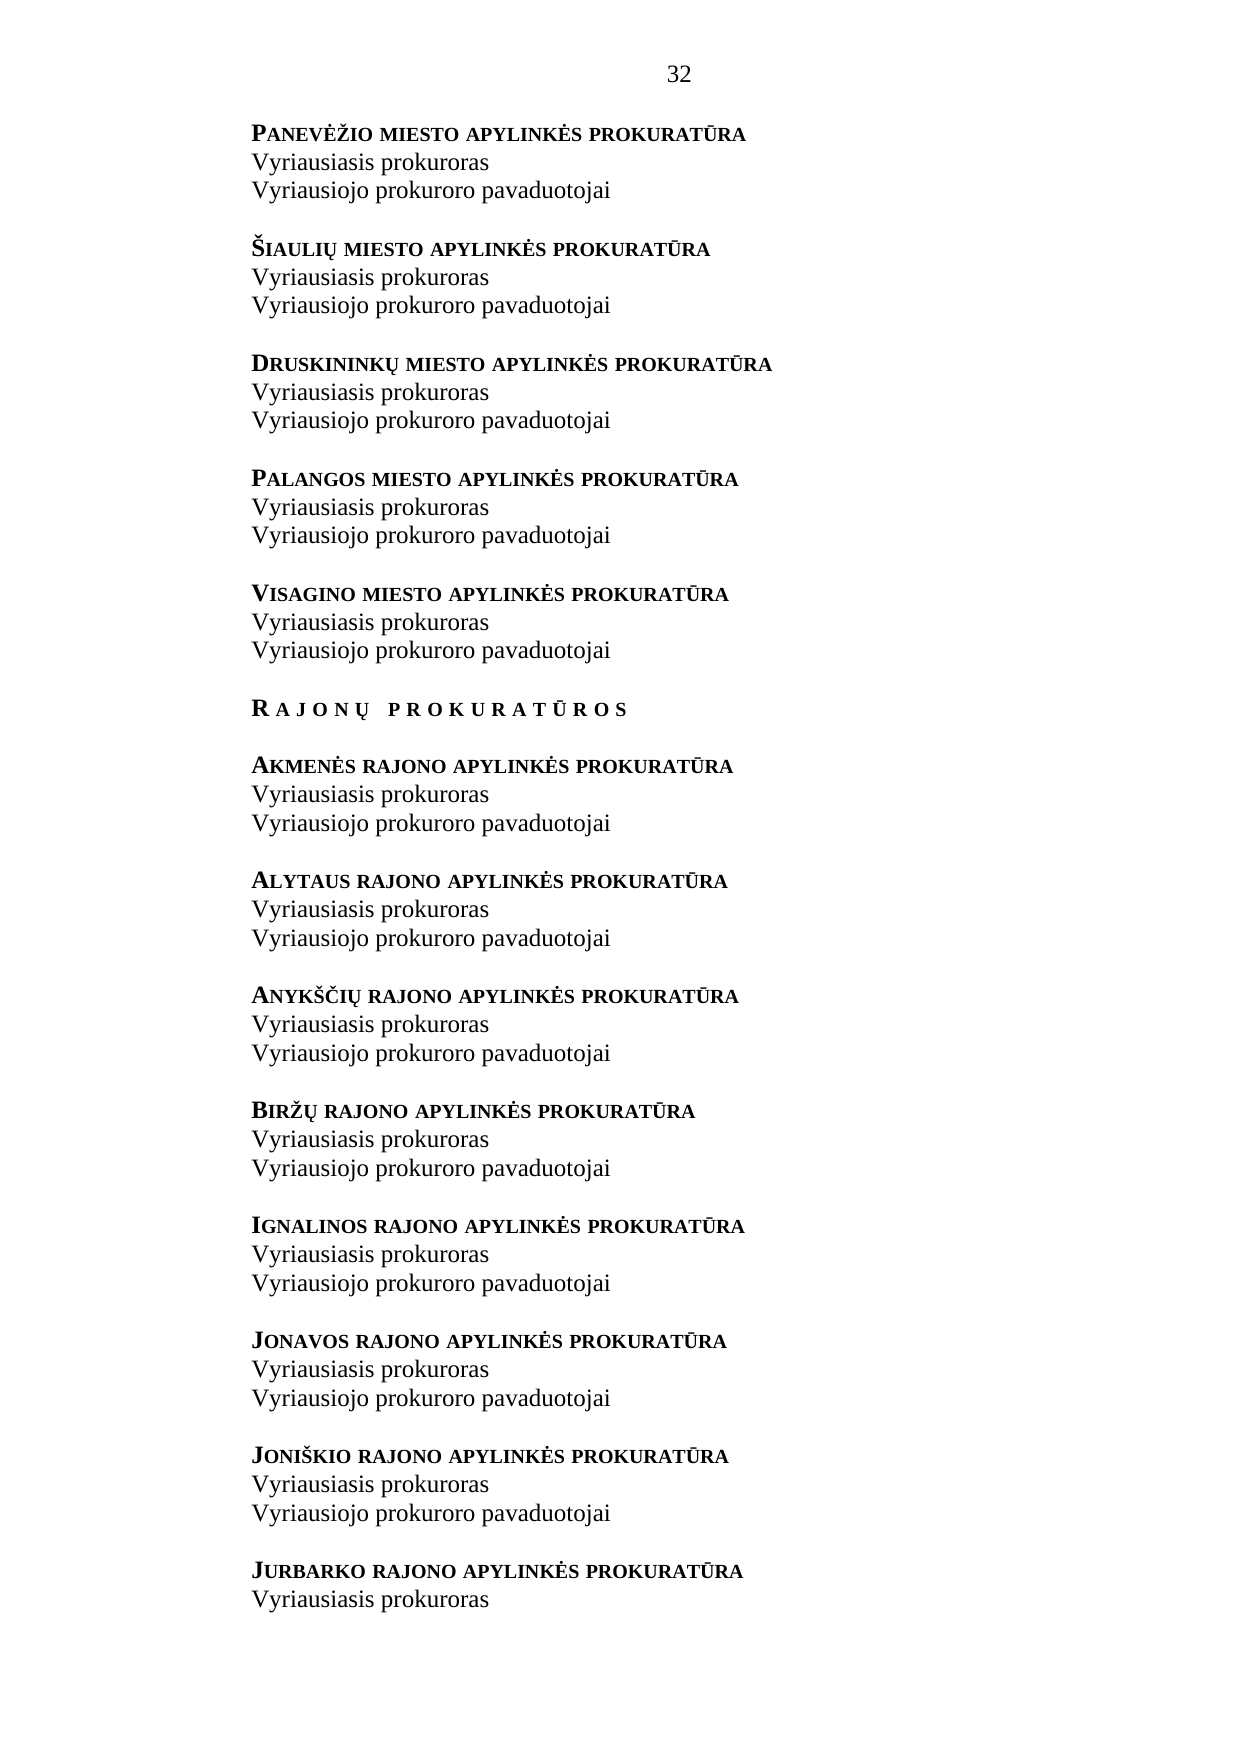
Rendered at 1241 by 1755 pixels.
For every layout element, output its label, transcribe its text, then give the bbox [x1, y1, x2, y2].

text Anykščių rajono apylinkės prokuratūra [177, 981, 1181, 1009]
text Vyriausiasis prokuroras [177, 1009, 1181, 1038]
text Vyriausiasis prokuroras [177, 1469, 1181, 1498]
text Vyriausiasis prokuroras [177, 262, 1181, 291]
text Vyriausiasis prokuroras [177, 894, 1181, 923]
text Vyriausiasis prokuroras [177, 377, 1181, 406]
text Jonavos rajono apylinkės prokuratūra [177, 1326, 1181, 1354]
text Vyriausiasis prokuroras [177, 147, 1181, 176]
text Biržų rajono apylinkės prokuratūra [177, 1096, 1181, 1124]
text Vyriausiojo prokuroro pavaduotojai [177, 1268, 1181, 1297]
text Vyriausiojo prokuroro pavaduotojai [177, 1038, 1181, 1067]
text Alytaus rajono apylinkės prokuratūra [177, 866, 1181, 894]
text Vyriausiojo prokuroro pavaduotojai [177, 636, 1181, 664]
text Vyriausiojo prokuroro pavaduotojai [177, 1383, 1181, 1412]
text Vyriausiojo prokuroro pavaduotojai [177, 291, 1181, 319]
text Vyriausiasis prokuroras [177, 779, 1181, 808]
text Rajonų prokuratūros [177, 693, 1181, 722]
text Vyriausiojo prokuroro pavaduotojai [177, 1498, 1181, 1527]
text Vyriausiojo prokuroro pavaduotojai [177, 406, 1181, 434]
text Vyriausiasis prokuroras [177, 1239, 1181, 1268]
text Jurbarko rajono apylinkės prokuratūra [177, 1556, 1181, 1584]
text Joniškio rajono apylinkės prokuratūra [177, 1441, 1181, 1469]
text Vyriausiasis prokuroras [177, 1124, 1181, 1153]
text Vyriausiojo prokuroro pavaduotojai [177, 808, 1181, 837]
text Panevėžio miesto apylinkės prokuratūra [177, 118, 1181, 147]
text Ignalinos rajono apylinkės prokuratūra [177, 1211, 1181, 1239]
text Druskininkų miesto apylinkės prokuratūra [177, 348, 1181, 377]
text Vyriausiojo prokuroro pavaduotojai [177, 1153, 1181, 1182]
text Vyriausiojo prokuroro pavaduotojai [177, 521, 1181, 549]
text Vyriausiasis prokuroras [177, 607, 1181, 636]
text Vyriausiasis prokuroras [177, 1584, 1181, 1613]
text Vyriausiasis prokuroras [177, 1354, 1181, 1383]
text Šiaulių miesto apylinkės prokuratūra [177, 233, 1181, 262]
text Visagino miesto apylinkės prokuratūra [177, 578, 1181, 607]
text Akmenės rajono apylinkės prokuratūra [177, 751, 1181, 779]
text Vyriausiasis prokuroras [177, 492, 1181, 521]
text Palangos miesto apylinkės prokuratūra [177, 463, 1181, 492]
text Vyriausiojo prokuroro pavaduotojai [177, 176, 1181, 204]
text Vyriausiojo prokuroro pavaduotojai [177, 923, 1181, 952]
